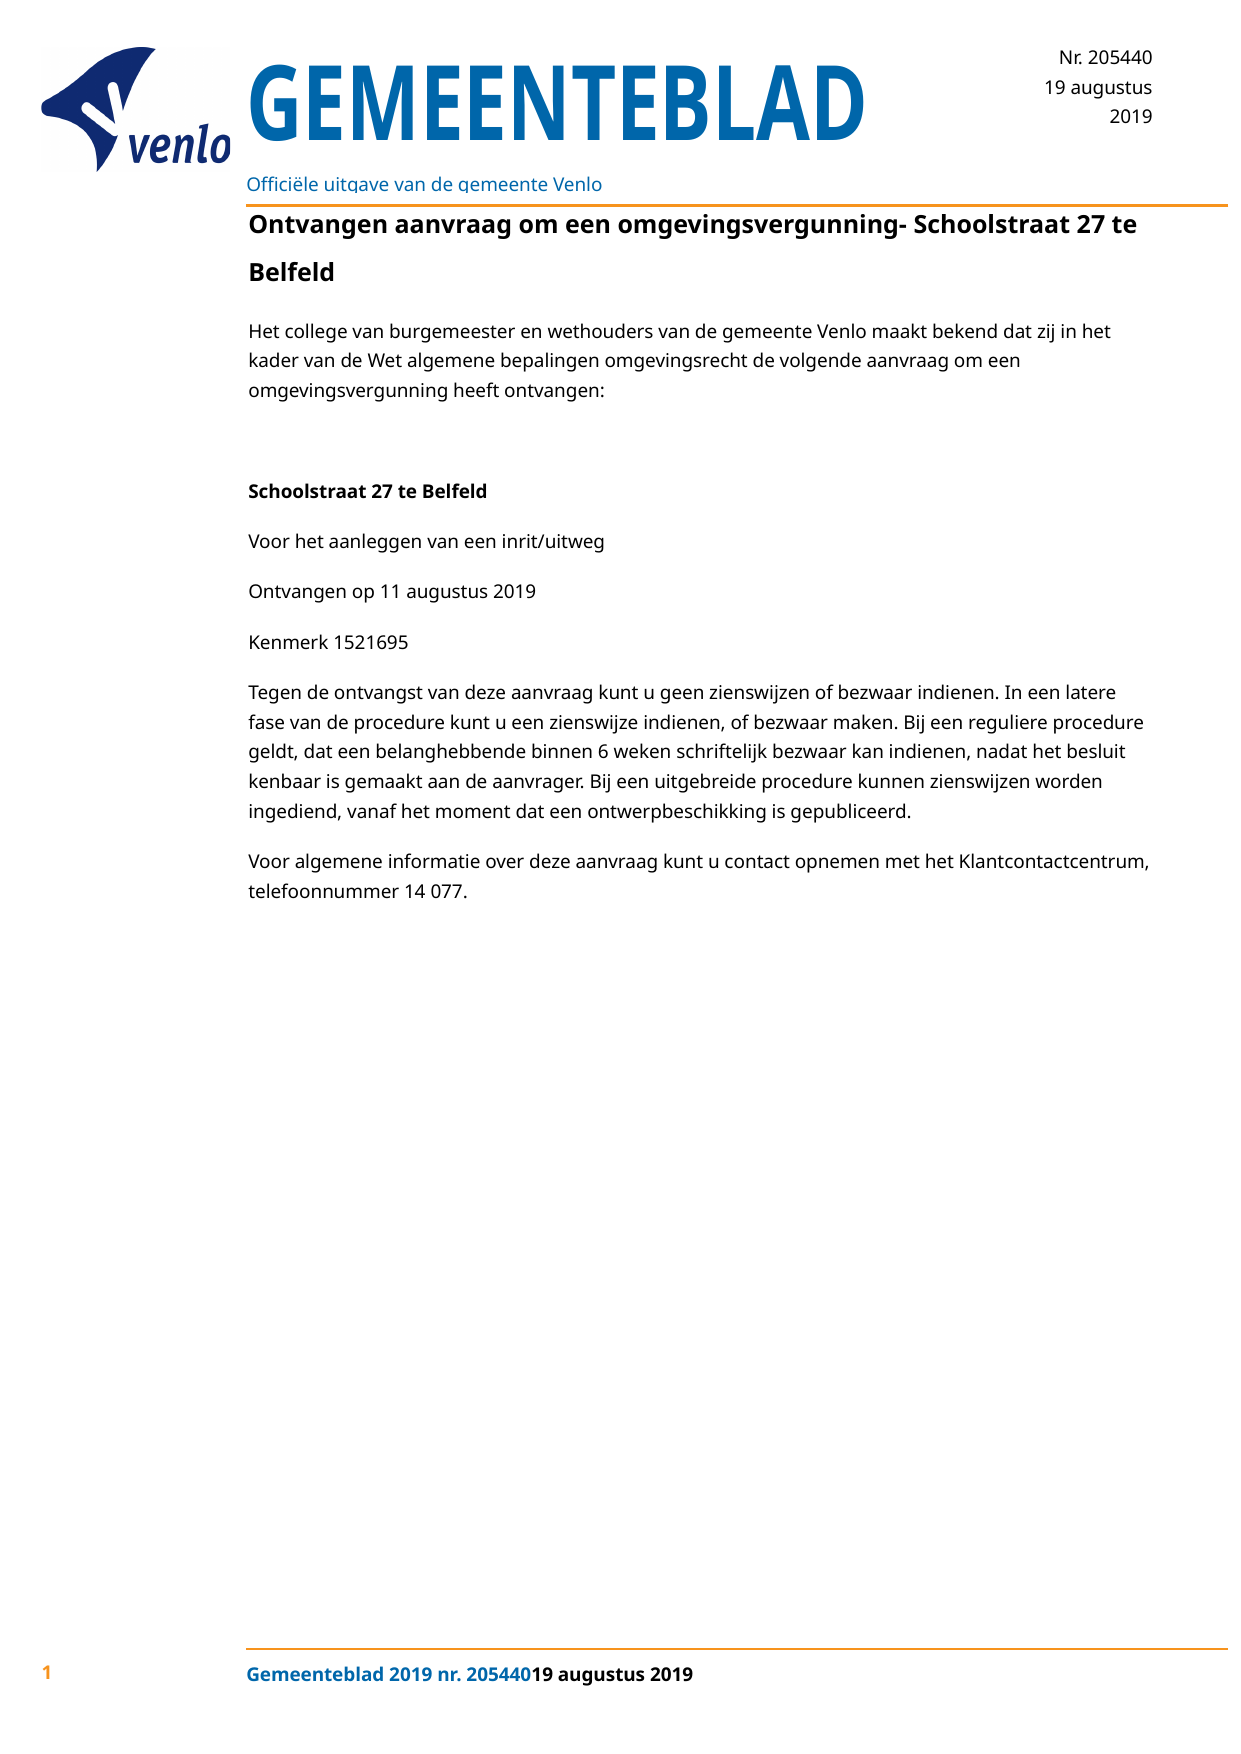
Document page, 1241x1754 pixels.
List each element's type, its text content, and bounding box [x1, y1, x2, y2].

picture [41, 47, 231, 172]
text Kenmerk 1521695 [248, 629, 1152, 655]
text Het college van burgemeester en wethouders van de gemeente Venlo maakt bekend dat zij in het kader van de Wet algemene bepalingen omgevingsrecht de volgende aanvraag om een omgevingsvergunning heeft ontvangen: [248, 318, 1152, 403]
text Ontvangen aanvraag om een omgevingsvergunning- Schoolstraat 27 te Belfeld [248, 207, 1152, 288]
text Ontvangen op 11 augustus 2019 [248, 579, 1152, 604]
text Schoolstraat 27 te Belfeld [248, 478, 1152, 504]
text Voor het aanleggen van een inrit/uitweg [248, 528, 1152, 554]
text Tegen de ontvangst van deze aanvraag kunt u geen zienswijzen of bezwaar indienen. In een latere fase van de procedure kunt u een zienswijze indienen, of bezwaar maken. Bij een reguliere procedure geldt, dat een belanghebbende binnen 6 weken schriftelijk bezwaar kan indienen, nadat het besluit kenbaar is gemaakt aan de aanvrager. Bij een uitgebreide procedure kunnen zienswijzen worden ingediend, vanaf het moment dat een ontwerpbeschikking is gepubliceerd. [248, 679, 1152, 824]
text Voor algemene informatie over deze aanvraag kunt u contact opnemen met het Klantcontactcentrum, telefoonnummer 14 077. [248, 848, 1152, 904]
